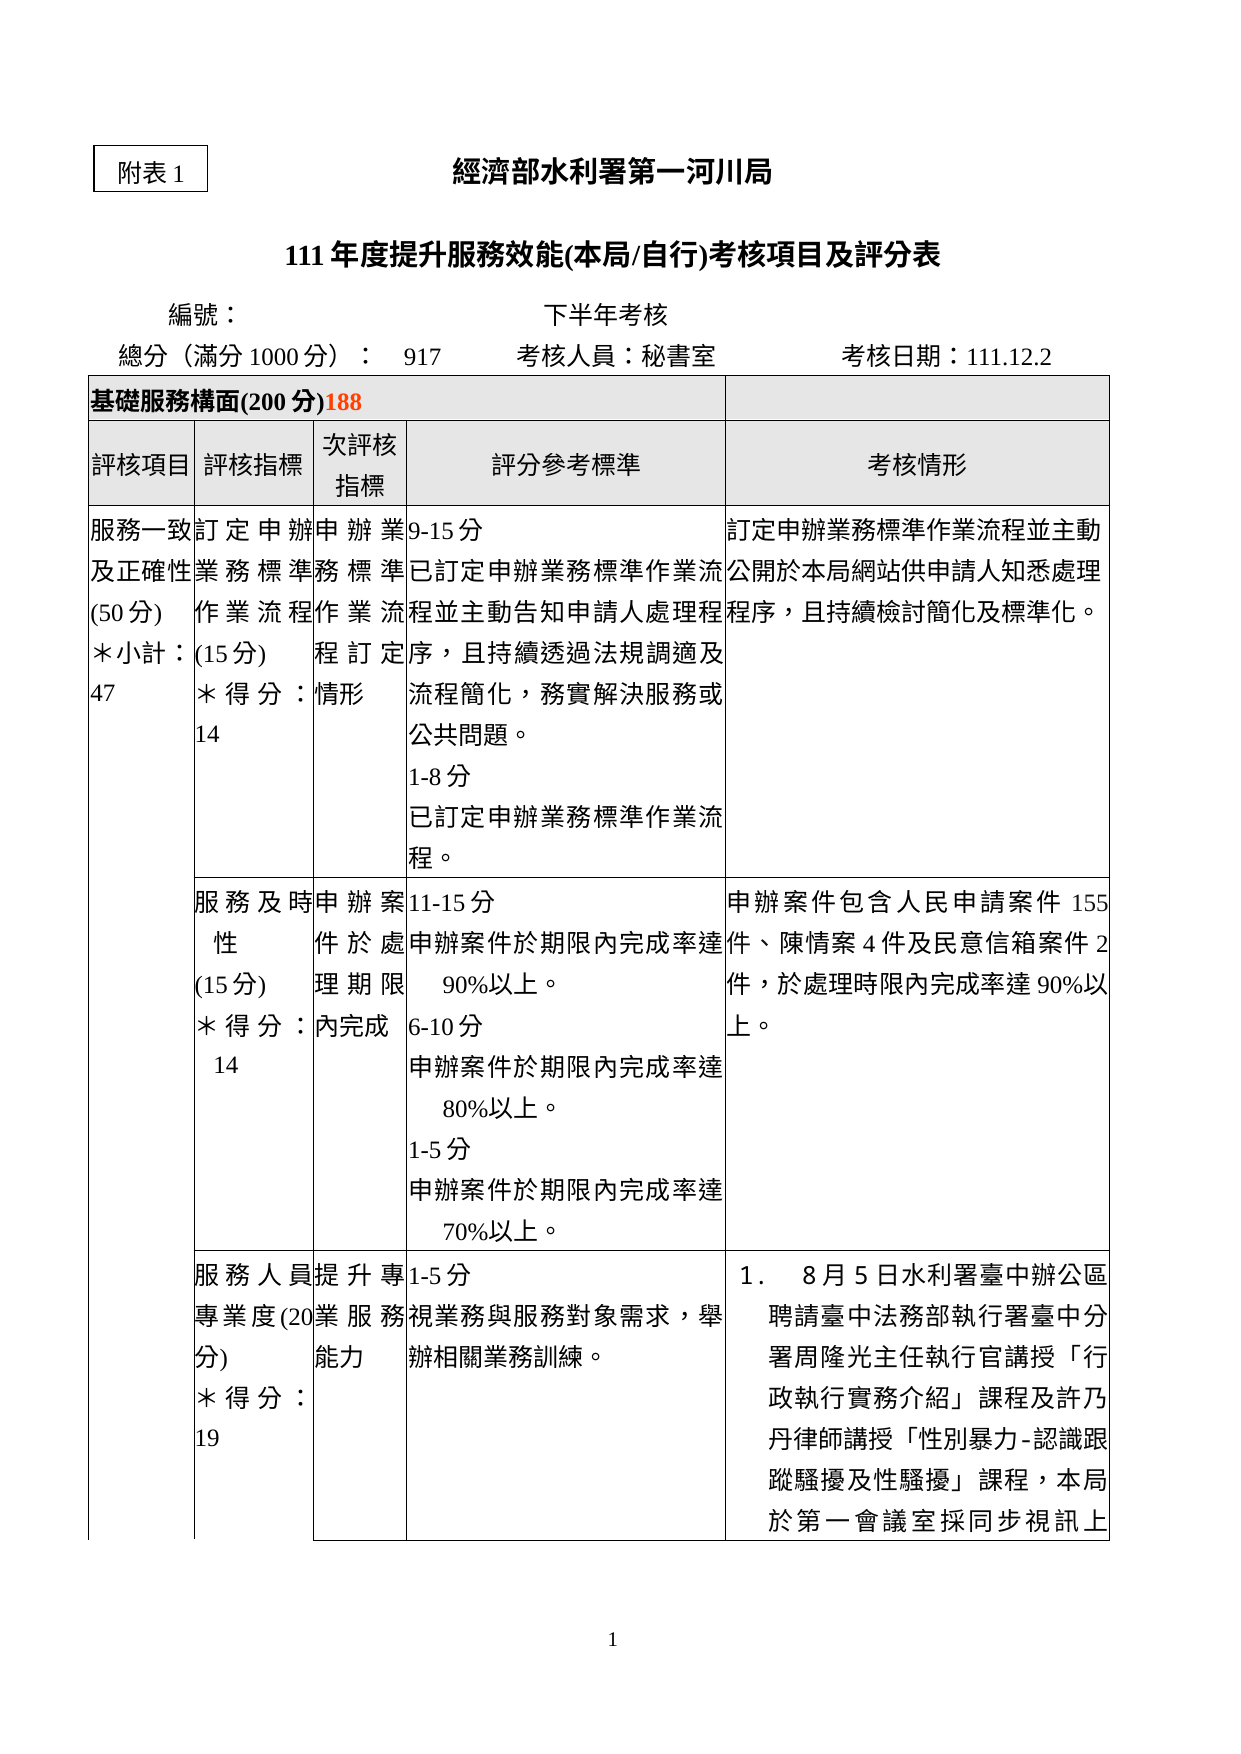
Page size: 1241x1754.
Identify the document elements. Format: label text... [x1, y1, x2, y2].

table_cell 訂定申辦業務標準作業流程(15分) ＊得分：14 [195, 506, 313, 877]
table_cell 8月5日水利署臺中辦公區聘請臺中法務部執行署臺中分署周隆光主任執行官講授「行政執行實務介紹」課程及許乃丹律師講授「性別暴力-認識跟蹤騷擾及性騷擾」課程，本局於第一會議室採同步視訊上課。 8月8日邀請汪俊良老師辦理環境教育設計課程教育訓練。 8月10日播放「從醫學談LGBTI議題─建構性別友善社會」、「借鏡南韓安保威脅與全民國防」及「場所主人的性騷擾防治責任」等3場線上課程。 8月17日舉辦廉政法令宣導講習，邀請臺灣宜蘭地方檢察署主任檢察官梁光宗授課 。期提升員工的法律知識及廉能操守，增加對自身業務執行上之違法性認知，符合各項法令規定，樹立機關「乾淨、透明」之廉潔形象。 為提升各局碳排可拆解率、綠色經費編列、減碳策略等，涉及各工程(函疏濬工程)測設作業8月19日辦理「水利署工程碳排量計算教育訓練」 8月24日辦理數位學習課程，播放「認識跨性別者及其處境」、「歷史記憶與臺灣海洋文化的形塑」及「臺灣AI行動計畫」等3場線上課程 8月25日辦理111年職業安全衛生(臺灣職安卡)教育訓練 10月21日工程設計原則審查暨教育訓練 [726, 1251, 1109, 1540]
table_cell 申辦業務標準作業流程訂定情形 [314, 506, 406, 877]
table_cell 評核指標 [195, 421, 313, 505]
table_header 基礎服務構面(200分)188 [89, 376, 725, 419]
text 編號： 下半年考核 [162, 293, 1063, 334]
table_cell 評分參考標準 [407, 421, 725, 505]
table_cell 1-5分 視業務與服務對象需求，舉辦相關業務訓練。 [407, 1251, 725, 1540]
text 總分（滿分1000分）： 917 考核人員：秘書室 考核日期：111.12.2 [107, 334, 1063, 375]
table_cell 申辦案件於處理期限內完成 [314, 878, 406, 1250]
table_cell 11-15分 申辦案件於期限內完成率達90%以上。 6-10分 申辦案件於期限內完成率達80%以上。 1-5分 申辦案件於期限內完成率達70%以上。 [407, 878, 725, 1250]
table_cell 服務人員專業度(20分) ＊得分：19 [194, 1251, 313, 1540]
table_cell 訂定申辦業務標準作業流程並主動公開於本局網站供申請人知悉處理程序，且持續檢討簡化及標準化。 [726, 506, 1109, 877]
text 附表1 [109, 154, 192, 183]
table_cell 服務一致及正確性(50分) ＊小計：47 [89, 506, 194, 1540]
table_cell 評核項目 [89, 421, 194, 505]
table_cell 服務及時性 (15分) ＊得分：14 [195, 878, 313, 1250]
table_cell 次評核指標 [314, 421, 406, 505]
table_cell 申辦案件包含人民申請案件155件、陳情案4件及民意信箱案件2件，於處理時限內完成率達90%以上。 [726, 878, 1109, 1250]
table_cell 考核情形 [726, 421, 1109, 505]
table_header [726, 376, 1109, 419]
text 經濟部水利署第一河川局 [95, 146, 207, 191]
table_cell 9-15分 已訂定申辦業務標準作業流程並主動告知申請人處理程序，且持續透過法規調適及流程簡化，務實解決服務或公共問題。 1-8分 已訂定申辦業務標準作業流程。 [407, 506, 725, 877]
table_cell 提升專業服務能力 [314, 1251, 406, 1540]
text 經濟部水利署第一河川局 [162, 129, 1063, 211]
text 111年度提升服務效能(本局/自行)考核項目及評分表 [162, 211, 1063, 293]
